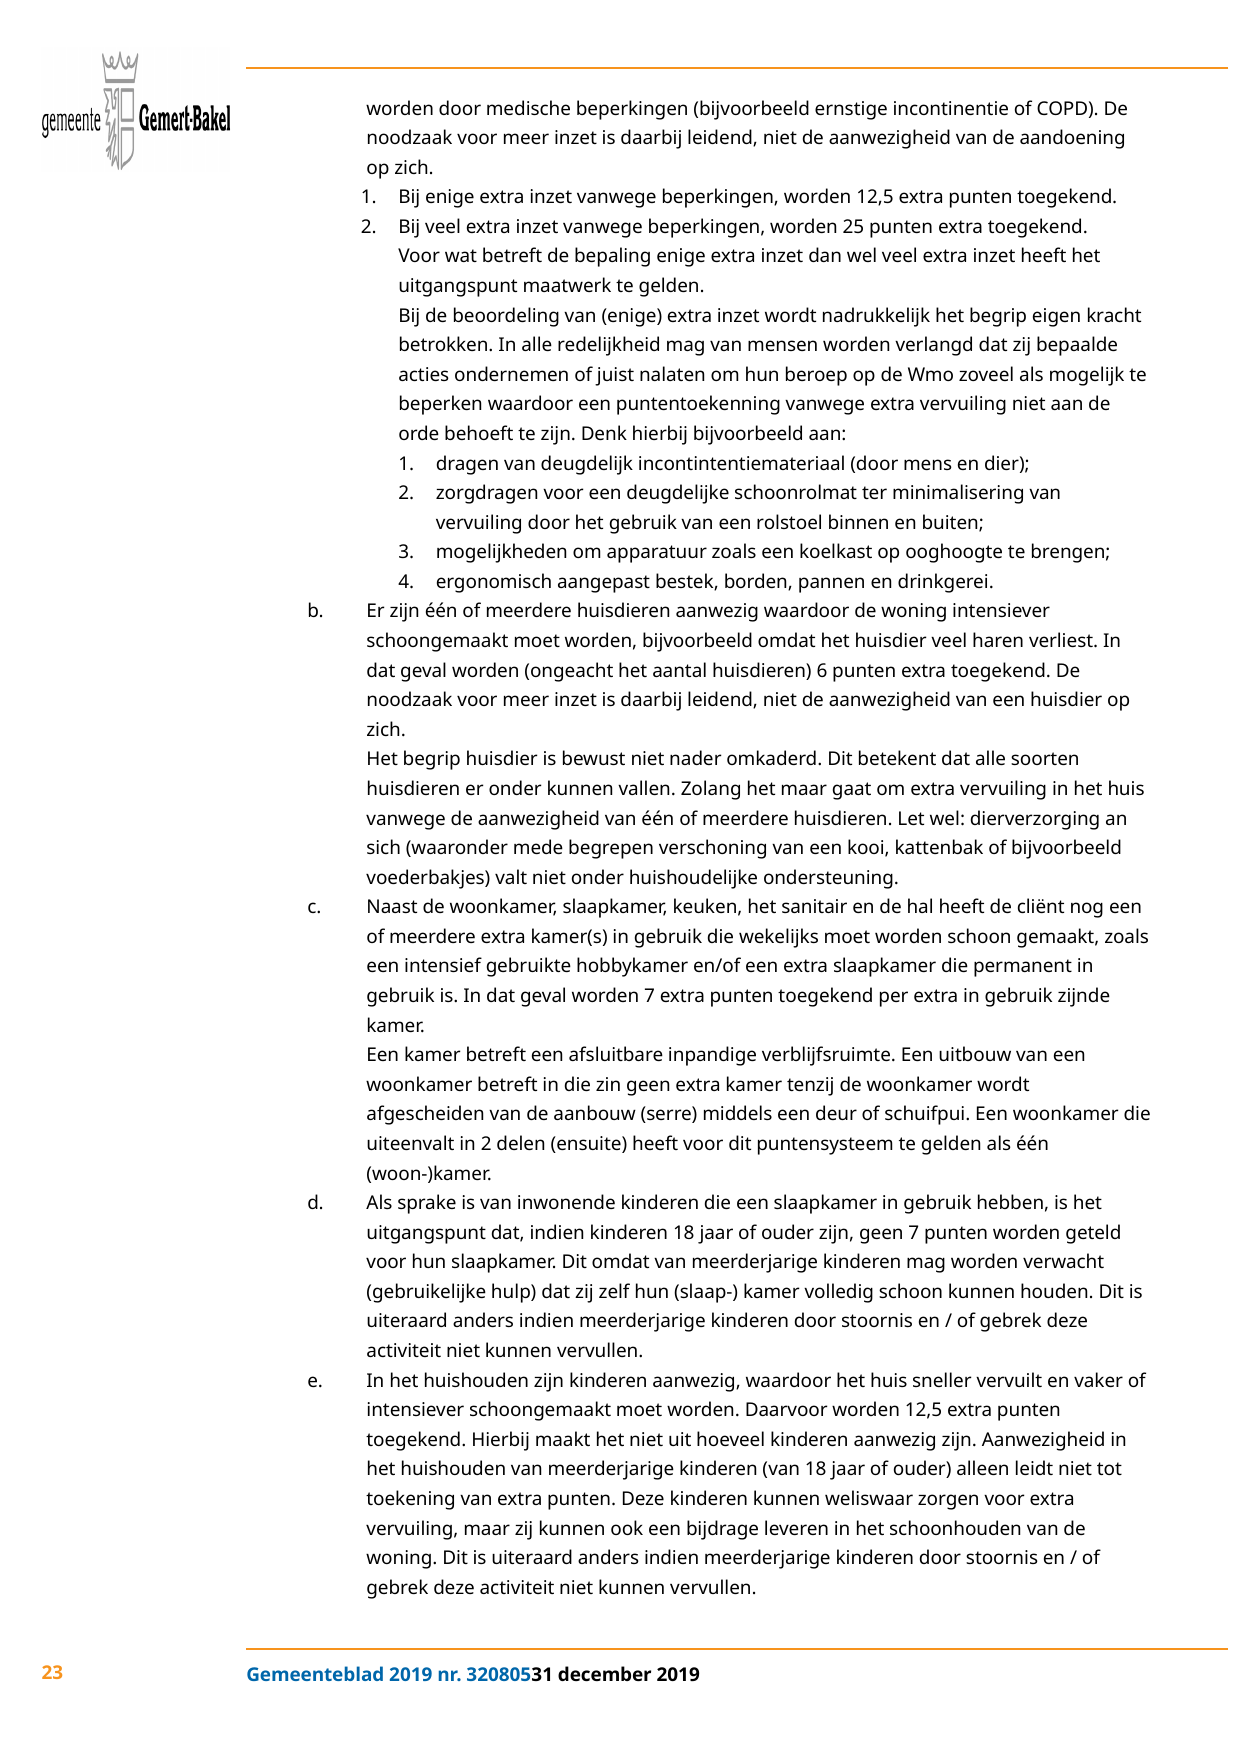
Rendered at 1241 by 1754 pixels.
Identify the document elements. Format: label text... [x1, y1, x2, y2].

list Bij enige extra inzet vanwege beperkingen, worden 12,5 extra punten toegekend. [361, 183, 1152, 209]
list Als sprake is van inwonende kinderen die een slaapkamer in gebruik hebben, is het uitgangspunt dat, indien kinderen 18 jaar of ouder zijn, geen 7 punten worden geteld voor hun slaapkamer. Dit omdat van meerderjarige kinderen mag worden verwacht (gebruikelijke hulp) dat zij zelf hun (slaap-) kamer volledig schoon kunnen houden. Dit is uiteraard anders indien meerderjarige kinderen door stoornis en / of gebrek deze activiteit niet kunnen vervullen. [307, 1189, 1152, 1363]
list Er zijn één of meerdere huisdieren aanwezig waardoor de woning intensiever schoongemaakt moet worden, bijvoorbeeld omdat het huisdier veel haren verliest. In dat geval worden (ongeacht het aantal huisdieren) 6 punten extra toegekend. De noodzaak voor meer inzet is daarbij leidend, niet de aanwezigheid van een huisdier op zich. [307, 598, 1152, 742]
list worden door medische beperkingen (bijvoorbeeld ernstige incontinentie of COPD). De noodzaak voor meer inzet is daarbij leidend, niet de aanwezigheid van de aandoening op zich. [307, 95, 1152, 180]
list Bij veel extra inzet vanwege beperkingen, worden 25 punten extra toegekend. [361, 213, 1152, 239]
list Voor wat betreft de bepaling enige extra inzet dan wel veel extra inzet heeft het uitgangspunt maatwerk te gelden. [361, 243, 1152, 298]
list dragen van deugdelijk incontintentiemateriaal (door mens en dier); [398, 450, 1152, 476]
list ergonomisch aangepast bestek, borden, pannen en drinkgerei. [398, 568, 1152, 594]
list mogelijkheden om apparatuur zoals een koelkast op ooghoogte te brengen; [398, 538, 1152, 564]
list Bij de beoordeling van (enige) extra inzet wordt nadrukkelijk het begrip eigen kracht betrokken. In alle redelijkheid mag van mensen worden verlangd dat zij bepaalde acties ondernemen of juist nalaten om hun beroep op de Wmo zoveel als mogelijk te beperken waardoor een puntentoekenning vanwege extra vervuiling niet aan de orde behoeft te zijn. Denk hierbij bijvoorbeeld aan: [361, 302, 1152, 446]
list In het huishouden zijn kinderen aanwezig, waardoor het huis sneller vervuilt en vaker of intensiever schoongemaakt moet worden. Daarvoor worden 12,5 extra punten toegekend. Hierbij maakt het niet uit hoeveel kinderen aanwezig zijn. Aanwezigheid in het huishouden van meerderjarige kinderen (van 18 jaar of ouder) alleen leidt niet tot toekening van extra punten. Deze kinderen kunnen weliswaar zorgen voor extra vervuiling, maar zij kunnen ook een bijdrage leveren in het schoonhouden van de woning. Dit is uiteraard anders indien meerderjarige kinderen door stoornis en / of gebrek deze activiteit niet kunnen vervullen. [307, 1367, 1152, 1600]
list Het begrip huisdier is bewust niet nader omkaderd. Dit betekent dat alle soorten huisdieren er onder kunnen vallen. Zolang het maar gaat om extra vervuiling in het huis vanwege de aanwezigheid van één of meerdere huisdieren. Let wel: dierverzorging an sich (waaronder mede begrepen verschoning van een kooi, kattenbak of bijvoorbeeld voederbakjes) valt niet onder huishoudelijke ondersteuning. [307, 746, 1152, 890]
picture [41, 47, 231, 172]
list Een kamer betreft een afsluitbare inpandige verblijfsruimte. Een uitbouw van een woonkamer betreft in die zin geen extra kamer tenzij de woonkamer wordt afgescheiden van de aanbouw (serre) middels een deur of schuifpui. Een woonkamer die uiteenvalt in 2 delen (ensuite) heeft voor dit puntensysteem te gelden als één (woon-)kamer. [307, 1041, 1152, 1186]
list Naast de woonkamer, slaapkamer, keuken, het sanitair en de hal heeft de cliënt nog een of meerdere extra kamer(s) in gebruik die wekelijks moet worden schoon gemaakt, zoals een intensief gebruikte hobbykamer en/of een extra slaapkamer die permanent in gebruik is. In dat geval worden 7 extra punten toegekend per extra in gebruik zijnde kamer. [307, 893, 1152, 1038]
list zorgdragen voor een deugdelijke schoonrolmat ter minimalisering van vervuiling door het gebruik van een rolstoel binnen en buiten; [398, 479, 1152, 535]
